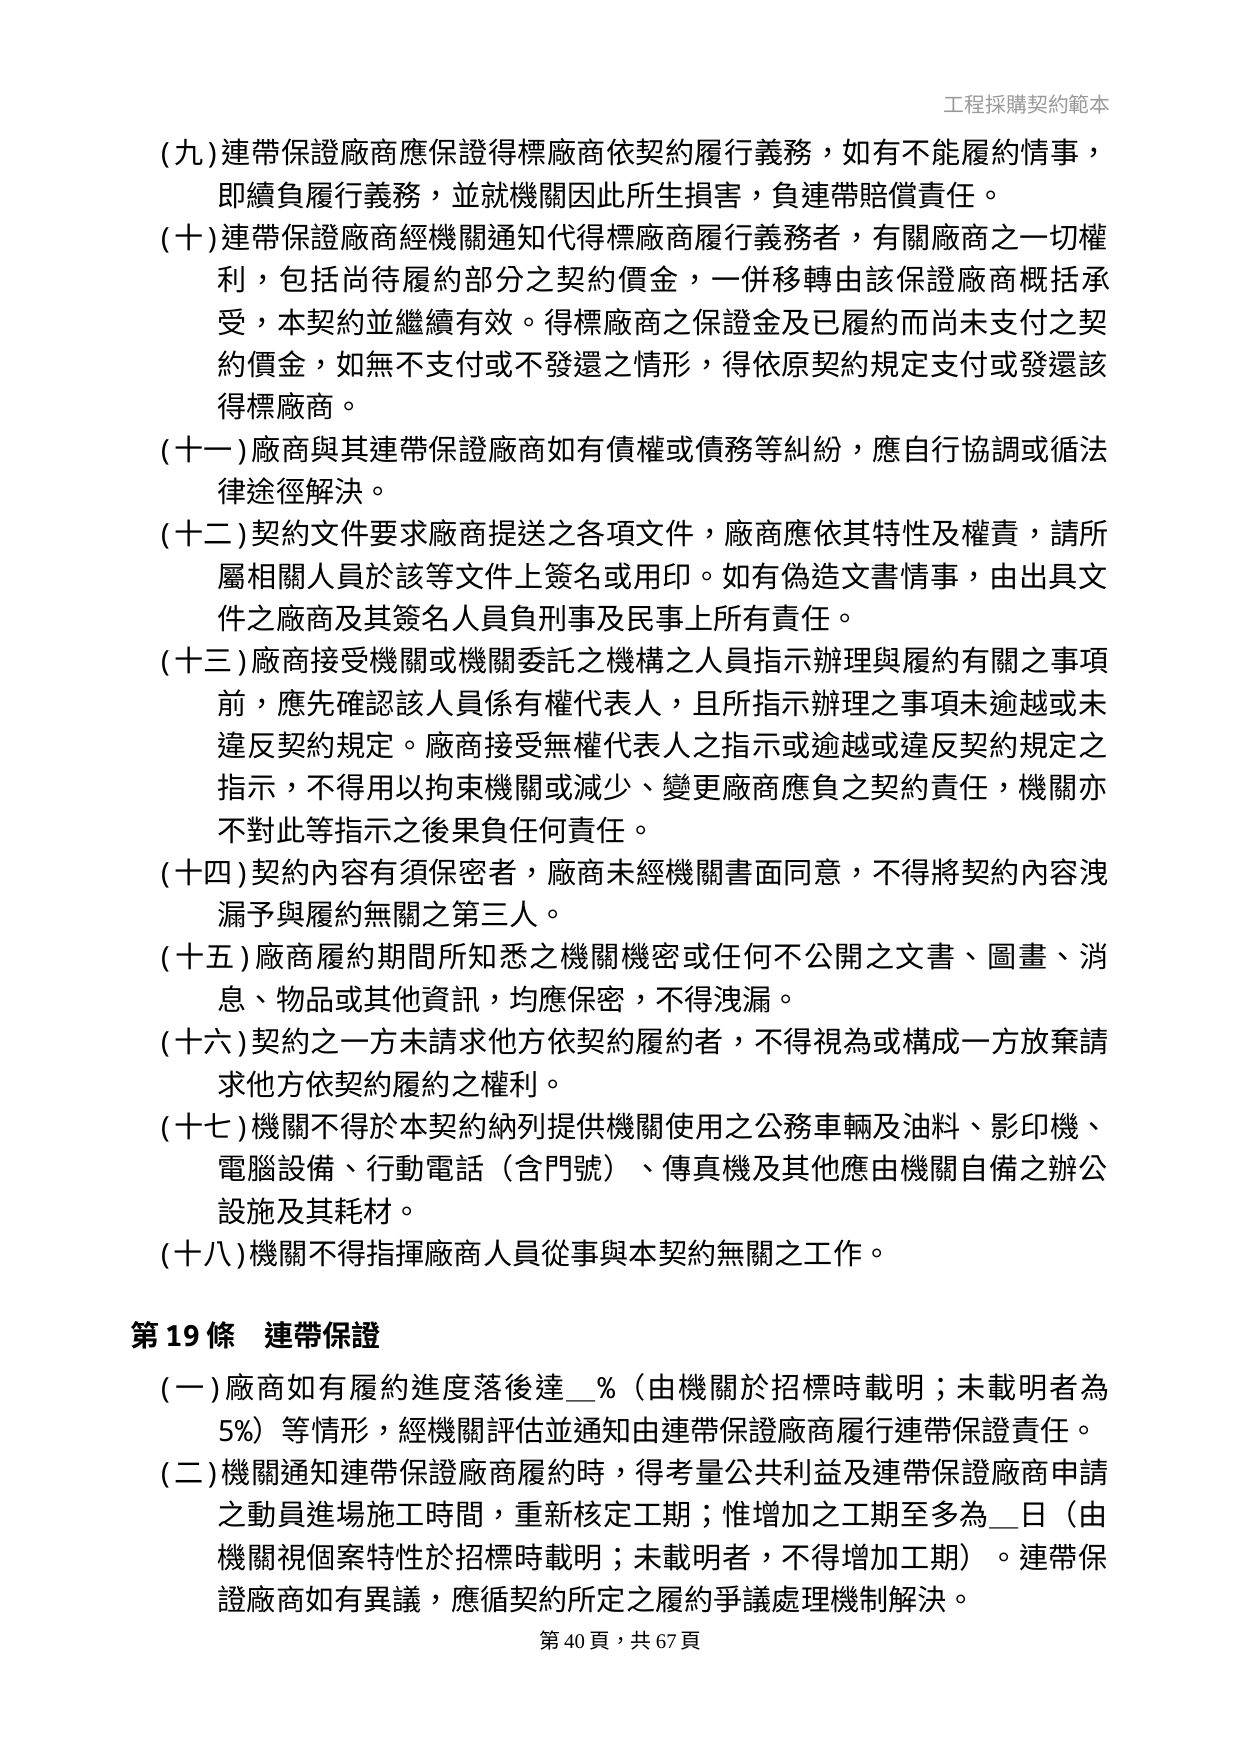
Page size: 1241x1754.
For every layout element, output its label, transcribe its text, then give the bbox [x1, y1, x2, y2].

text (十三)廠商接受機關或機關委託之機構之人員指示辦理與履約有關之事項前，應先確認該人員係有權代表人，且所指示辦理之事項未逾越或未違反契約規定。廠商接受無權代表人之指示或逾越或違反契約規定之指示，不得用以拘束機關或減少、變更廠商應負之契約責任，機關亦不對此等指示之後果負任何責任。 [156, 638, 1110, 849]
text 第19條 連帶保證 [130, 1312, 1110, 1355]
text (十二)契約文件要求廠商提送之各項文件，廠商應依其特性及權責，請所屬相關人員於該等文件上簽名或用印。如有偽造文書情事，由出具文件之廠商及其簽名人員負刑事及民事上所有責任。 [156, 511, 1110, 638]
text (十)連帶保證廠商經機關通知代得標廠商履行義務者，有關廠商之一切權利，包括尚待履約部分之契約價金，一併移轉由該保證廠商概括承受，本契約並繼續有效。得標廠商之保證金及已履約而尚未支付之契約價金，如無不支付或不發還之情形，得依原契約規定支付或發還該得標廠商。 [156, 214, 1110, 426]
text (十五)廠商履約期間所知悉之機關機密或任何不公開之文書、圖畫、消息、物品或其他資訊，均應保密，不得洩漏。 [156, 934, 1110, 1019]
text (九)連帶保證廠商應保證得標廠商依契約履行義務，如有不能履約情事，即續負履行義務，並就機關因此所生損害，負連帶賠償責任。 [156, 130, 1110, 214]
text (一)廠商如有履約進度落後達＿%（由機關於招標時載明；未載明者為5%）等情形，經機關評估並通知由連帶保證廠商履行連帶保證責任。 [156, 1365, 1110, 1449]
text (二)機關通知連帶保證廠商履約時，得考量公共利益及連帶保證廠商申請之動員進場施工時間，重新核定工期；惟增加之工期至多為＿日（由機關視個案特性於招標時載明；未載明者，不得增加工期）。連帶保證廠商如有異議，應循契約所定之履約爭議處理機制解決。 [156, 1449, 1110, 1619]
text (十七)機關不得於本契約納列提供機關使用之公務車輛及油料、影印機、電腦設備、行動電話（含門號）、傳真機及其他應由機關自備之辦公設施及其耗材。 [156, 1103, 1110, 1230]
text (十八)機關不得指揮廠商人員從事與本契約無關之工作。 [156, 1230, 1110, 1273]
text (十四)契約內容有須保密者，廠商未經機關書面同意，不得將契約內容洩漏予與履約無關之第三人。 [156, 849, 1110, 934]
text (十六)契約之一方未請求他方依契約履約者，不得視為或構成一方放棄請求他方依契約履約之權利。 [156, 1019, 1110, 1103]
text (十一)廠商與其連帶保證廠商如有債權或債務等糾紛，應自行協調或循法律途徑解決。 [156, 426, 1110, 511]
